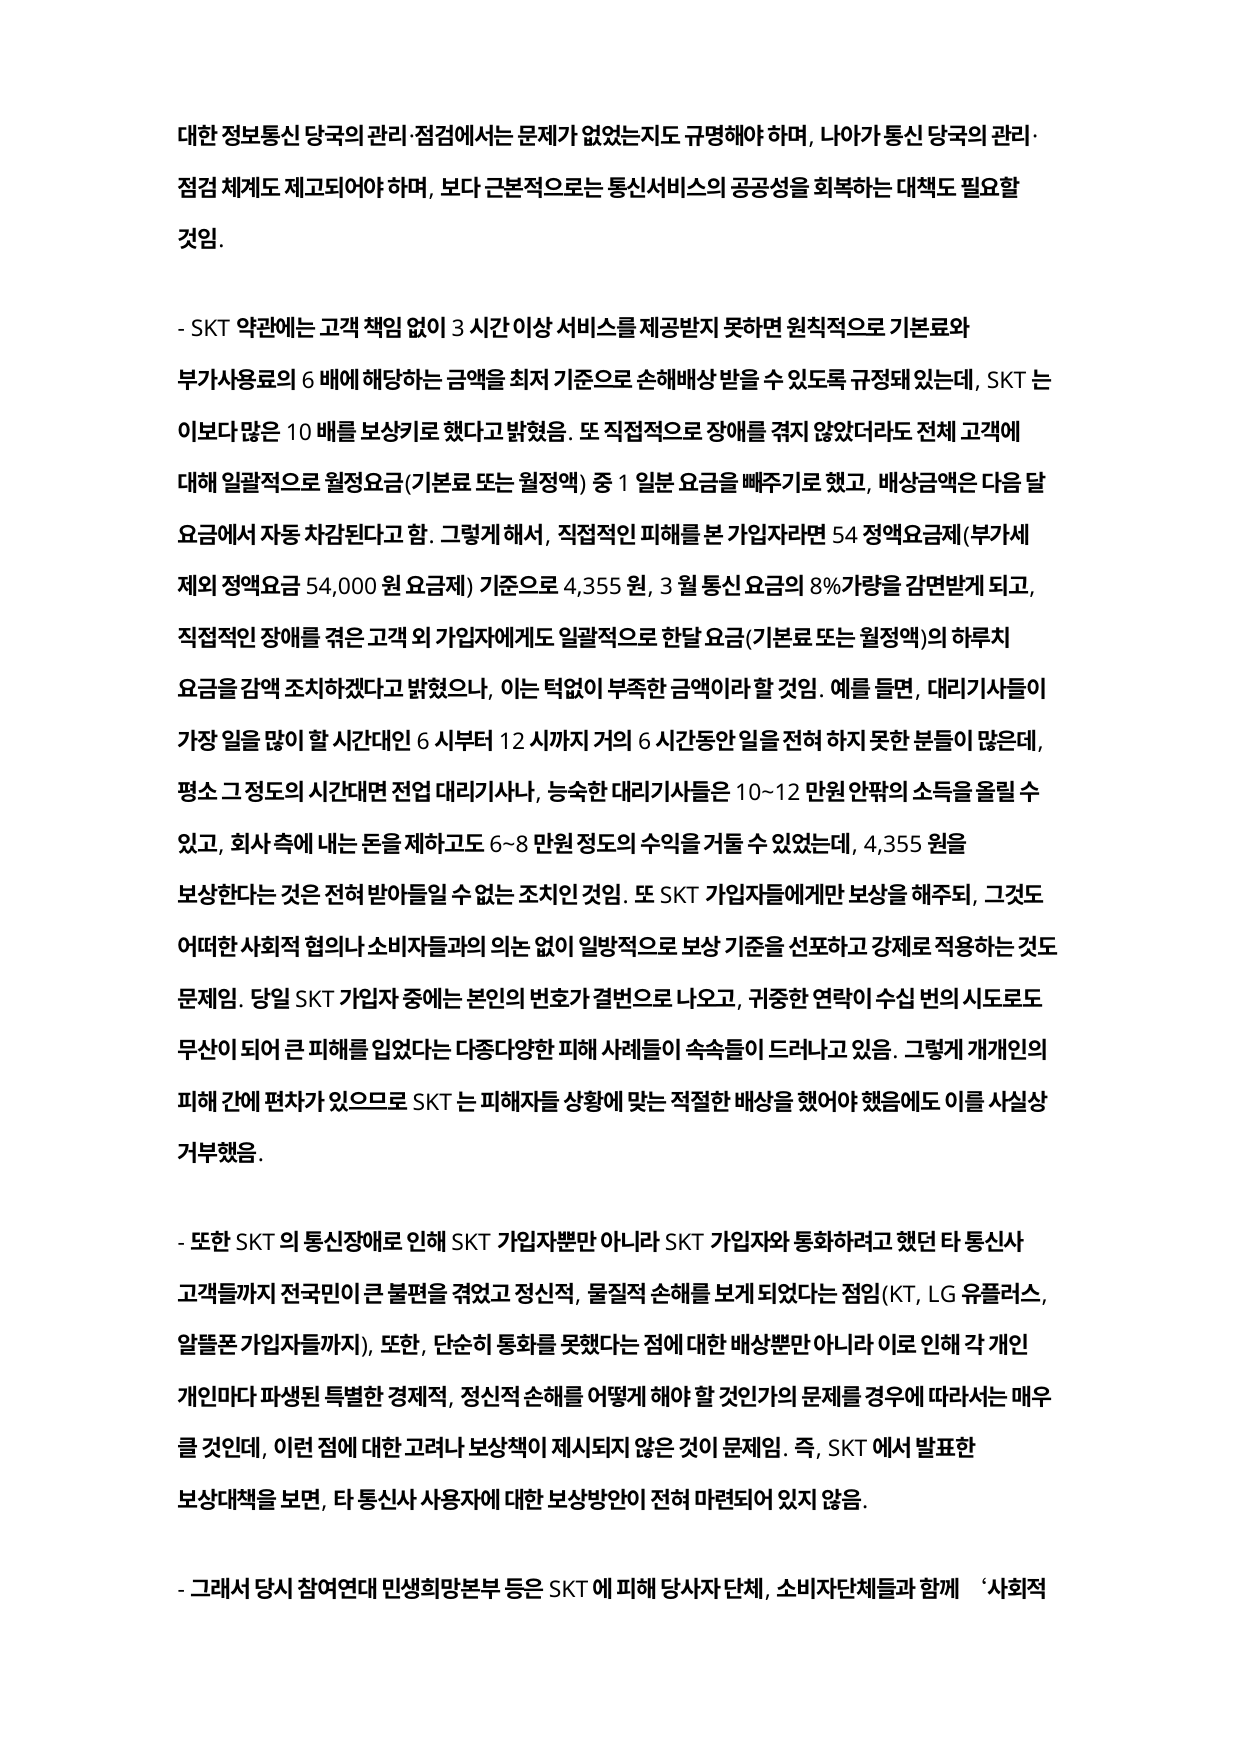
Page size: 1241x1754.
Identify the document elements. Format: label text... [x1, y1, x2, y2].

text 대한 정보통신 당국의 관리·점검에서는 문제가 없었는지도 규명해야 하며, 나아가 통신 당국의 관리·점검 체계도 제고되어야 하며, 보다 근본적으로는 통신서비스의 공공성을 회복하는 대책도 필요할 것임. [177, 118, 1063, 254]
text - 또한 SKT의 통신장애로 인해 SKT 가입자뿐만 아니라 SKT 가입자와 통화하려고 했던 타 통신사 고객들까지 전국민이 큰 불편을 겪었고 정신적, 물질적 손해를 보게 되었다는 점임(KT, LG유플러스, 알뜰폰 가입자들까지), 또한, 단순히 통화를 못했다는 점에 대한 배상뿐만 아니라 이로 인해 각 개인 개인마다 파생된 특별한 경제적, 정신적 손해를 어떻게 해야 할 것인가의 문제를 경우에 따라서는 매우 클 것인데, 이런 점에 대한 고려나 보상책이 제시되지 않은 것이 문제임. 즉, SKT에서 발표한 보상대책을 보면, 타 통신사 사용자에 대한 보상방안이 전혀 마련되어 있지 않음. [177, 1224, 1063, 1515]
text - SKT 약관에는 고객 책임 없이 3시간 이상 서비스를 제공받지 못하면 원칙적으로 기본료와 부가사용료의 6배에 해당하는 금액을 최저 기준으로 손해배상 받을 수 있도록 규정돼 있는데, SKT는 이보다 많은 10배를 보상키로 했다고 밝혔음. 또 직접적으로 장애를 겪지 않았더라도 전체 고객에 대해 일괄적으로 월정요금(기본료 또는 월정액) 중 1일분 요금을 빼주기로 했고, 배상금액은 다음 달 요금에서 자동 차감된다고 함. 그렇게 해서, 직접적인 피해를 본 가입자라면 54정액요금제(부가세 제외 정액요금 54,000원 요금제) 기준으로 4,355원, 3월 통신 요금의 8%가량을 감면받게 되고, 직접적인 장애를 겪은 고객 외 가입자에게도 일괄적으로 한달 요금(기본료 또는 월정액)의 하루치 요금을 감액 조치하겠다고 밝혔으나, 이는 턱없이 부족한 금액이라 할 것임. 예를 들면, 대리기사들이 가장 일을 많이 할 시간대인 6시부터 12시까지 거의 6시간동안 일을 전혀 하지 못한 분들이 많은데, 평소 그 정도의 시간대면 전업 대리기사나, 능숙한 대리기사들은 10~12만원 안팎의 소득을 올릴 수 있고, 회사 측에 내는 돈을 제하고도 6~8만원 정도의 수익을 거둘 수 있었는데, 4,355원을 보상한다는 것은 전혀 받아들일 수 없는 조치인 것임. 또 SKT 가입자들에게만 보상을 해주되, 그것도 어떠한 사회적 협의나 소비자들과의 의논 없이 일방적으로 보상 기준을 선포하고 강제로 적용하는 것도 문제임. 당일 SKT가입자 중에는 본인의 번호가 결번으로 나오고, 귀중한 연락이 수십 번의 시도로도 무산이 되어 큰 피해를 입었다는 다종다양한 피해 사례들이 속속들이 드러나고 있음. 그렇게 개개인의 피해 간에 편차가 있으므로 SKT는 피해자들 상황에 맞는 적절한 배상을 했어야 했음에도 이를 사실상 거부했음. [177, 310, 1063, 1168]
text - 그래서 당시 참여연대 민생희망본부 등은 SKT에 피해 당사자 단체, 소비자단체들과 함께 ‘사회적 [177, 1571, 1063, 1604]
